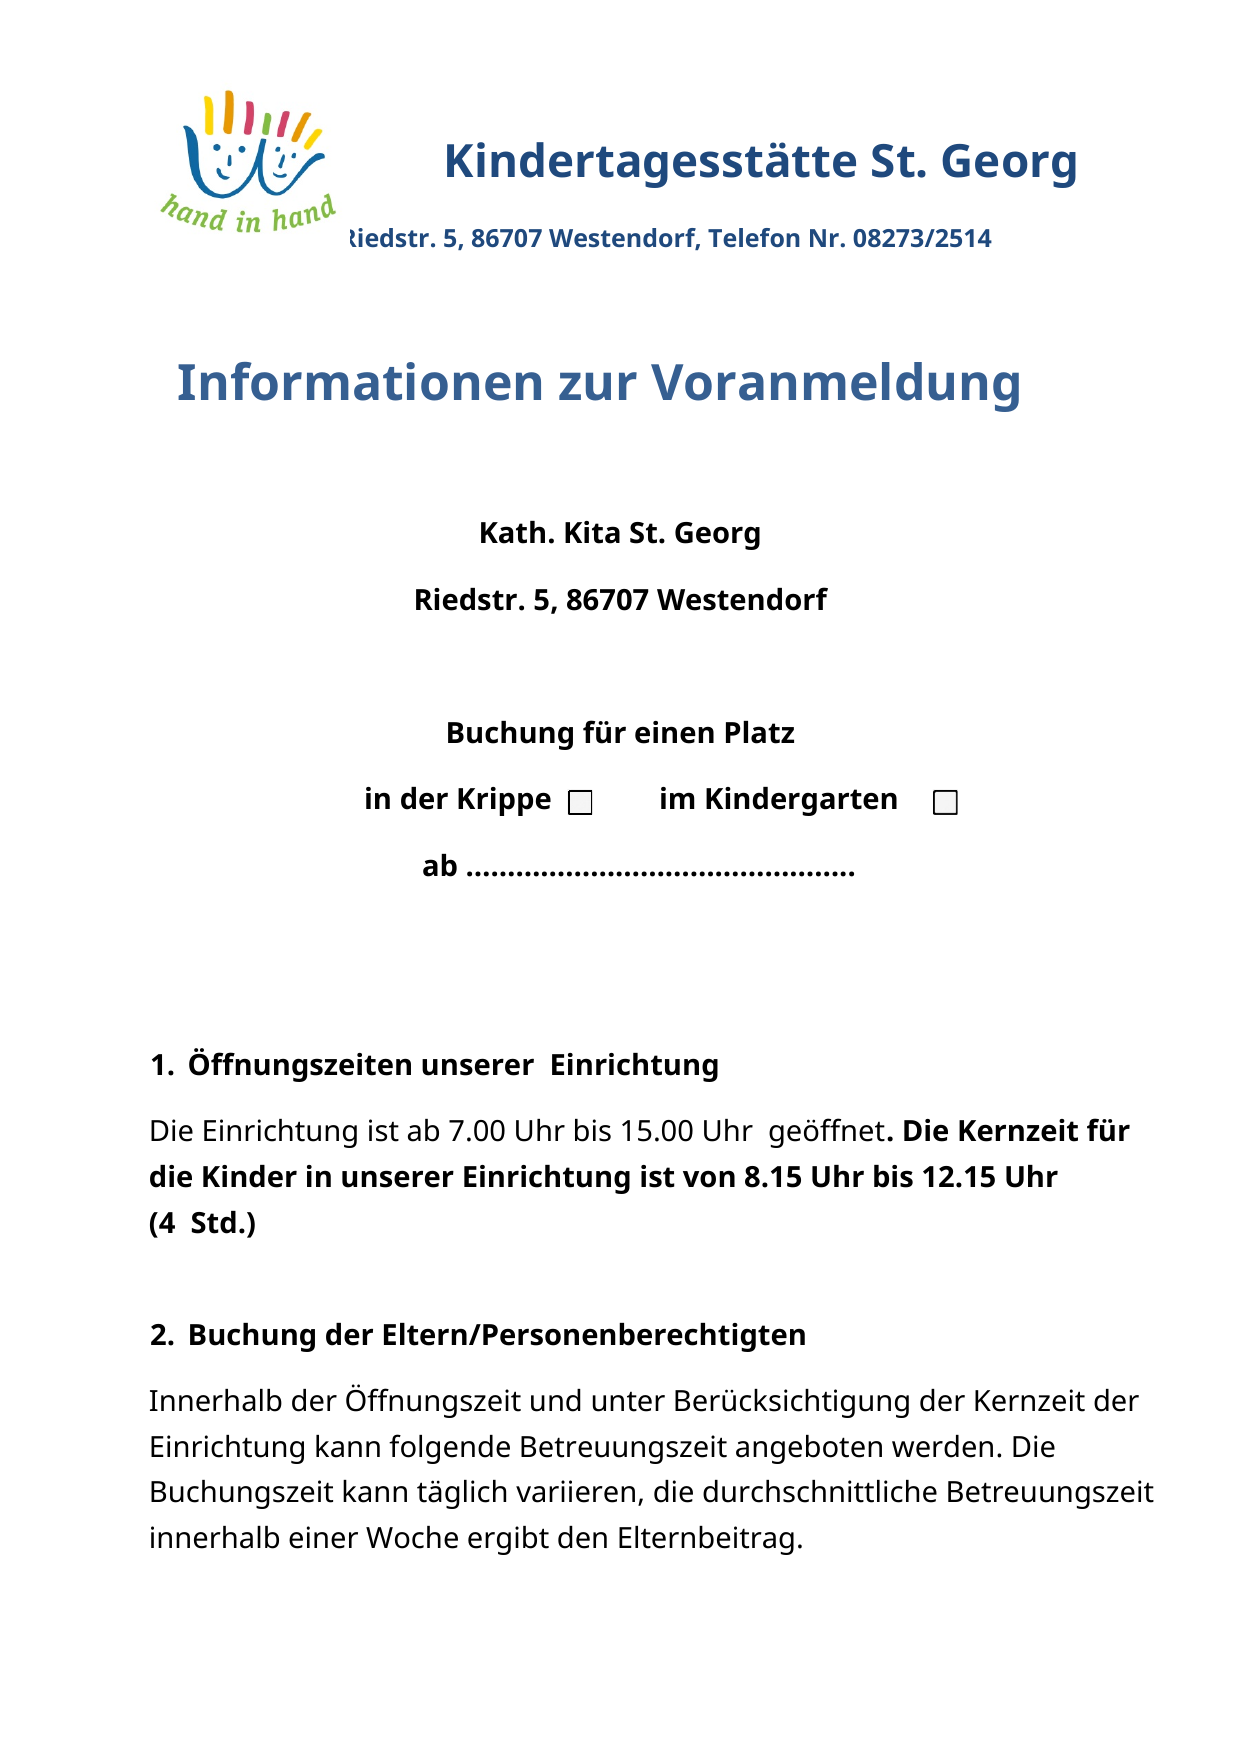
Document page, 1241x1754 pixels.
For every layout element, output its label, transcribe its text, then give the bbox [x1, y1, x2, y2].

text Innerhalb der Öffnungszeit und unter Berücksichtigung der Kernzeit der Einrichtung kann folgende Betreuungszeit angeboten werden. Die Buchungszeit kann täglich variieren, die durchschnittliche Betreuungszeit innerhalb einer Woche ergibt den Elternbeitrag. [149, 1381, 1165, 1557]
text (4 Std.) [149, 1202, 1165, 1242]
text in der Krippe im Kindergarten [112, 778, 1165, 818]
text Riedstr. 5, 86707 Westendorf, Telefon Nr. 08273/2514 [350, 221, 1165, 254]
text Die Einrichtung ist ab 7.00 Uhr bis 15.00 Uhr geöffnet. Die Kernzeit für die Kinder in unserer Einrichtung ist von 8.15 Uhr bis 12.15 Uhr [149, 1111, 1165, 1196]
list Buchung der Eltern/Personenberechtigten [150, 1314, 1165, 1354]
text Riedstr. 5, 86707 Westendorf [75, 579, 1165, 619]
text ab ……………………………………….. [112, 845, 1165, 884]
text Kath. Kita St. Georg [75, 513, 1165, 552]
text Riedstr. 5, 86707 Westendorf, Telefon Nr. 08273/2514 [75, 221, 143, 254]
text Buchung für einen Platz [75, 712, 1165, 752]
text Informationen zur Voranmeldung [75, 347, 1165, 415]
text Kindertagesstätte St. Georg [370, 128, 1165, 190]
list Öffnungszeiten unserer Einrichtung [150, 1044, 1165, 1084]
